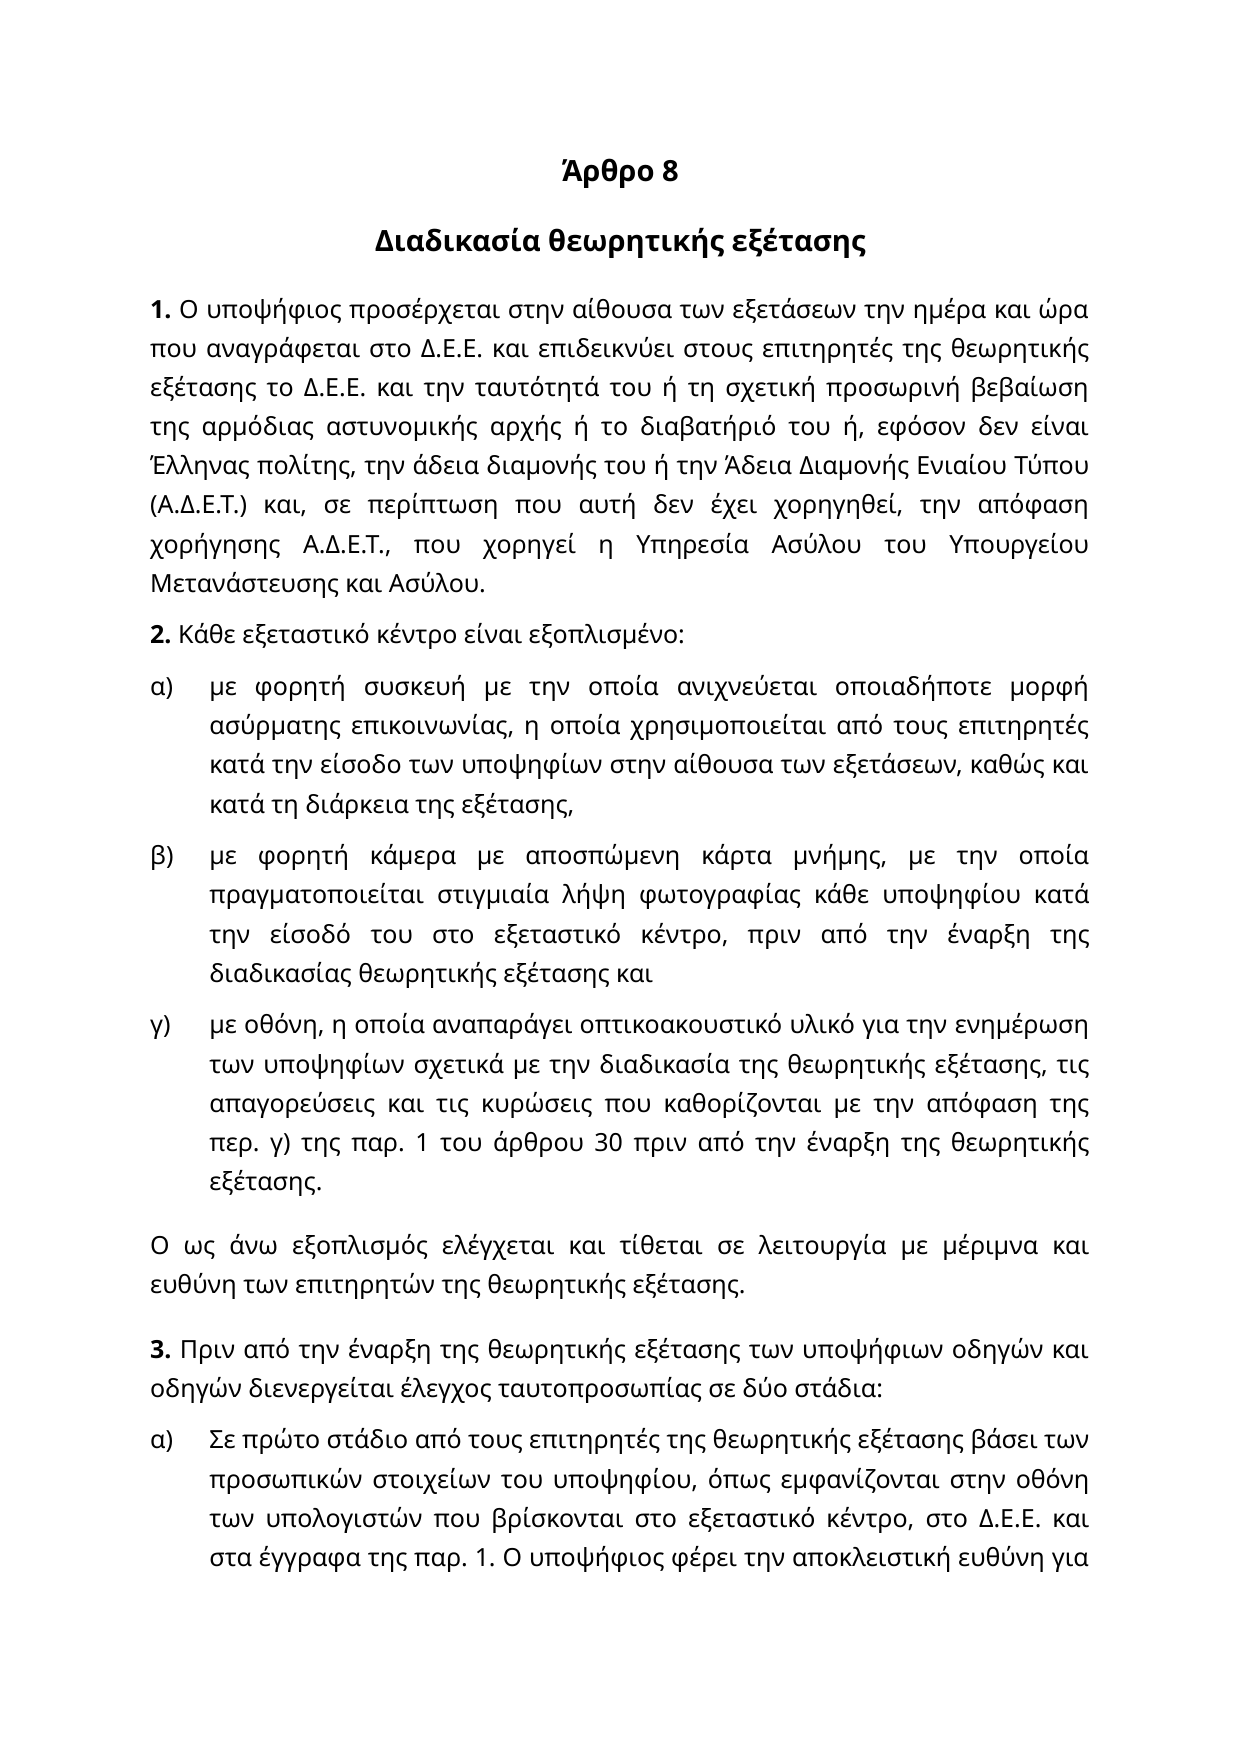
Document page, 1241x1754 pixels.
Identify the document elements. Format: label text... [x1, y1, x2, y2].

subtitle Άρθρο 8 [150, 150, 1090, 190]
list γ) με οθόνη, η οποία αναπαράγει οπτικοακουστικό υλικό για την ενημέρωση των υποψηφίων σχετικά με την διαδικασία της θεωρητικής εξέτασης, τις απαγορεύσεις και τις κυρώσεις που καθορίζονται με την απόφαση της περ. γ) της παρ. 1 του άρθρου 30 πριν από την έναρξη της θεωρητικής εξέτασης. [150, 1007, 1090, 1198]
text 1. Ο υποψήφιος προσέρχεται στην αίθουσα των εξετάσεων την ημέρα και ώρα που αναγράφεται στο Δ.Ε.Ε. και επιδεικνύει στους επιτηρητές της θεωρητικής εξέτασης το Δ.Ε.Ε. και την ταυτότητά του ή τη σχετική προσωρινή βεβαίωση της αρμόδιας αστυνομικής αρχής ή το διαβατήριό του ή, εφόσον δεν είναι Έλληνας πολίτης, την άδεια διαμονής του ή την Άδεια Διαμονής Ενιαίου Τύπου (Α.Δ.Ε.Τ.) και, σε περίπτωση που αυτή δεν έχει χορηγηθεί, την απόφαση χορήγησης Α.Δ.Ε.Τ., που χορηγεί η Υπηρεσία Ασύλου του Υπουργείου Μετανάστευσης και Ασύλου. [150, 291, 1090, 599]
text 2. Κάθε εξεταστικό κέντρο είναι εξοπλισμένο: [150, 617, 1090, 651]
text 3. Πριν από την έναρξη της θεωρητικής εξέτασης των υποψήφιων οδηγών και οδηγών διενεργείται έλεγχος ταυτοπροσωπίας σε δύο στάδια: [150, 1331, 1090, 1404]
text Ο ως άνω εξοπλισμός ελέγχεται και τίθεται σε λειτουργία με μέριμνα και ευθύνη των επιτηρητών της θεωρητικής εξέτασης. [150, 1228, 1090, 1301]
list β) με φορητή κάμερα με αποσπώμενη κάρτα μνήμης, με την οποία πραγματοποιείται στιγμιαία λήψη φωτογραφίας κάθε υποψηφίου κατά την είσοδό του στο εξεταστικό κέντρο, πριν από την έναρξη της διαδικασίας θεωρητικής εξέτασης και [150, 838, 1090, 989]
list α) Σε πρώτο στάδιο από τους επιτηρητές της θεωρητικής εξέτασης βάσει των προσωπικών στοιχείων του υποψηφίου, όπως εμφανίζονται στην οθόνη των υπολογιστών που βρίσκονται στο εξεταστικό κέντρο, στο Δ.Ε.Ε. και στα έγγραφα της παρ. 1. Ο υποψήφιος φέρει την αποκλειστική ευθύνη για [150, 1422, 1090, 1574]
subtitle Διαδικασία θεωρητικής εξέτασης [150, 221, 1090, 260]
list α) με φορητή συσκευή με την οποία ανιχνεύεται οποιαδήποτε μορφή ασύρματης επικοινωνίας, η οποία χρησιμοποιείται από τους επιτηρητές κατά την είσοδο των υποψηφίων στην αίθουσα των εξετάσεων, καθώς και κατά τη διάρκεια της εξέτασης, [150, 669, 1090, 820]
